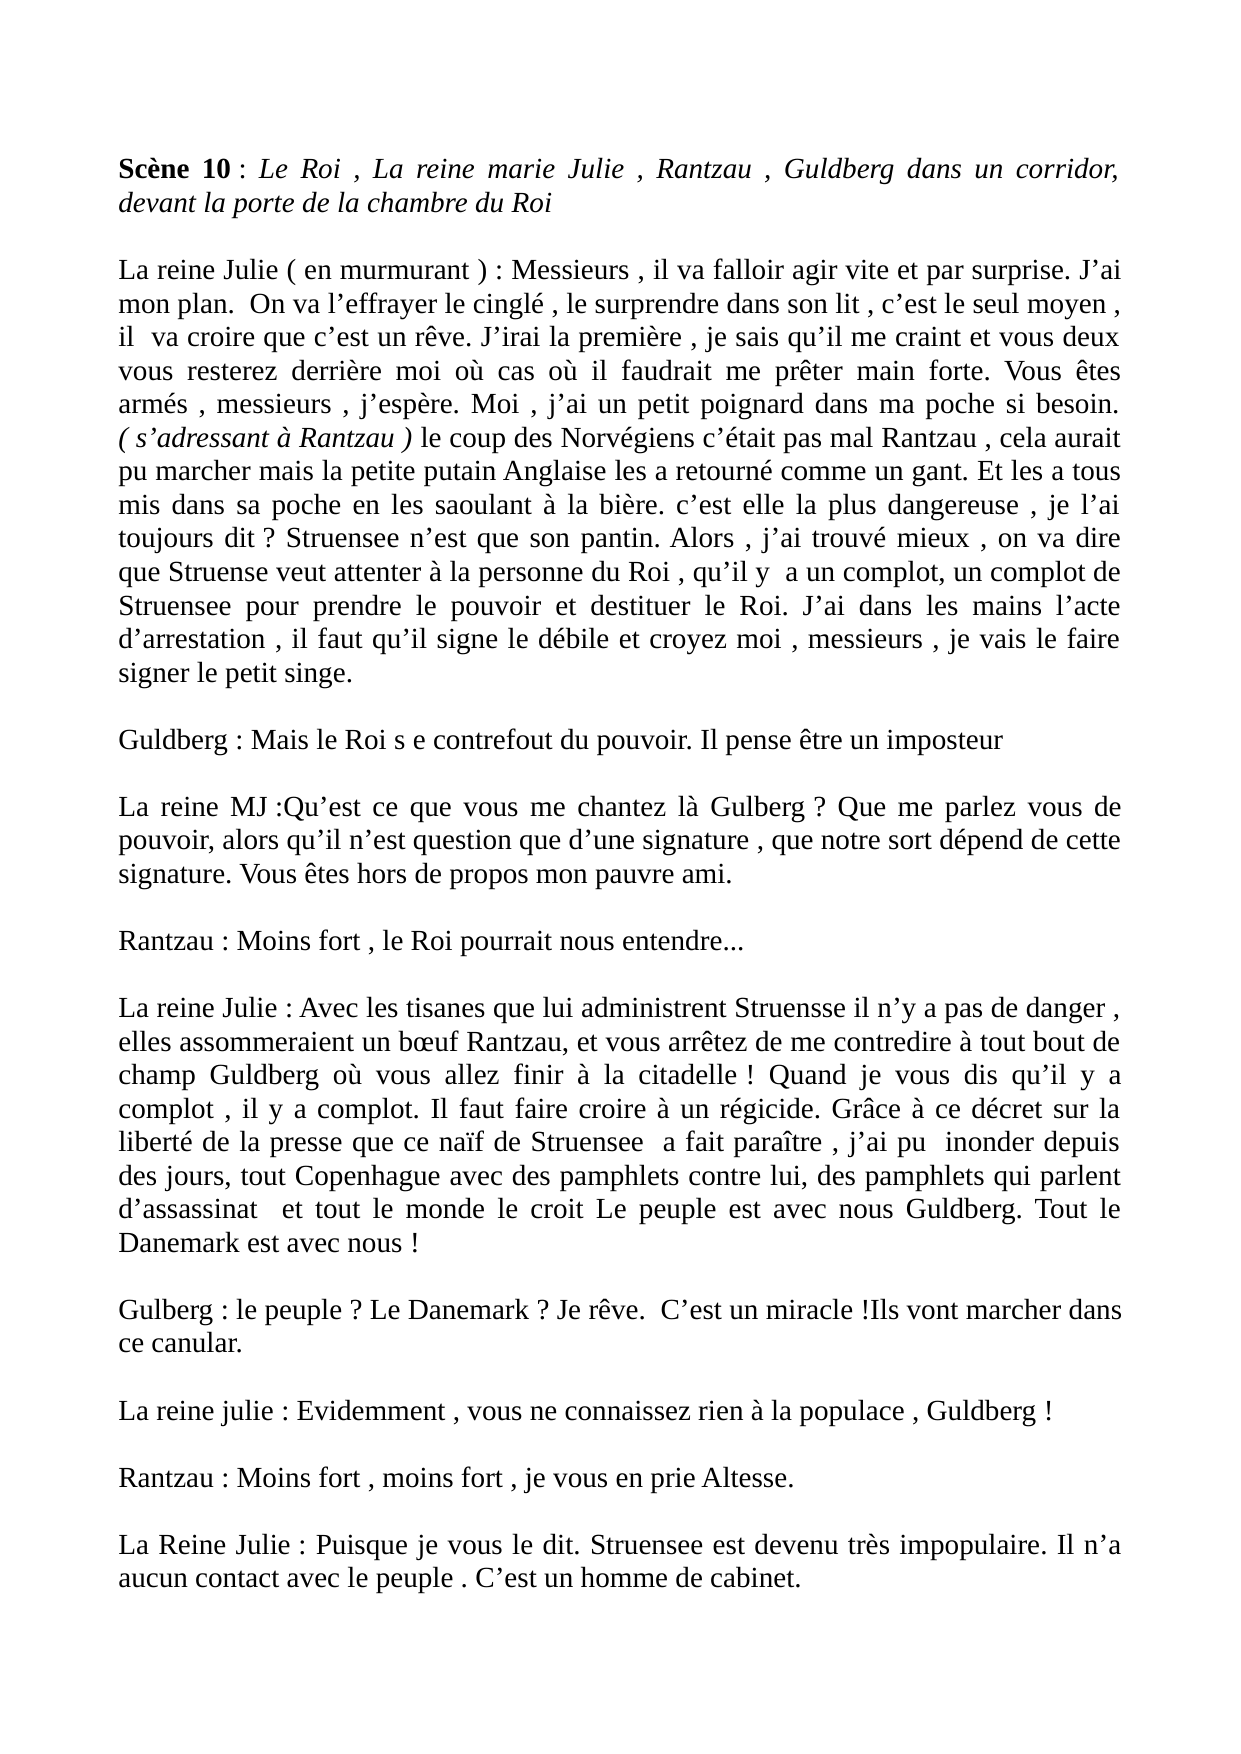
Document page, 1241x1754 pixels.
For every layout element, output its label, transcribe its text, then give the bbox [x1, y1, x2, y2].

text Guldberg : Mais le Roi s e contrefout du pouvoir. Il pense être un imposteur [118, 722, 1122, 755]
text La reine Julie : Avec les tisanes que lui administrent Struensse il n’y a pas de danger , elles assommeraient un bœuf Rantzau, et vous arrêtez de me contredire à tout bout de champ Guldberg où vous allez finir à la citadelle ! Quand je vous dis qu’il y a complot , il y a complot. Il faut faire croire à un régicide. Grâce à ce décret sur la liberté de la presse que ce naïf de Struensee a fait paraître , j’ai pu inonder depuis des jours, tout Copenhague avec des pamphlets contre lui, des pamphlets qui parlent d’assassinat et tout le monde le croit Le peuple est avec nous Guldberg. Tout le Danemark est avec nous ! [118, 990, 1122, 1258]
text Rantzau : Moins fort , le Roi pourrait nous entendre... [118, 923, 1122, 957]
text La reine julie : Evidemment , vous ne connaissez rien à la populace , Guldberg ! [118, 1393, 1122, 1426]
text Gulberg : le peuple ? Le Danemark ? Je rêve. C’est un miracle !Ils vont marcher dans ce canular. [118, 1292, 1122, 1359]
text Scène 10 : Le Roi , La reine marie Julie , Rantzau , Guldberg dans un corridor, devant la porte de la chambre du Roi [118, 152, 1122, 219]
text La reine Julie ( en murmurant ) : Messieurs , il va falloir agir vite et par surprise. J’ai mon plan. On va l’effrayer le cinglé , le surprendre dans son lit , c’est le seul moyen , il va croire que c’est un rêve. J’irai la première , je sais qu’il me craint et vous deux vous resterez derrière moi où cas où il faudrait me prêter main forte. Vous êtes armés , messieurs , j’espère. Moi , j’ai un petit poignard dans ma poche si besoin.( s’adressant à Rantzau ) le coup des Norvégiens c’était pas mal Rantzau , cela aurait pu marcher mais la petite putain Anglaise les a retourné comme un gant. Et les a tous mis dans sa poche en les saoulant à la bière. c’est elle la plus dangereuse , je l’ai toujours dit ? Struensee n’est que son pantin. Alors , j’ai trouvé mieux , on va dire que Struense veut attenter à la personne du Roi , qu’il y a un complot, un complot de Struensee pour prendre le pouvoir et destituer le Roi. J’ai dans les mains l’acte d’arrestation , il faut qu’il signe le débile et croyez moi , messieurs , je vais le faire signer le petit singe. [118, 252, 1122, 688]
text La reine MJ :Qu’est ce que vous me chantez là Gulberg ? Que me parlez vous de pouvoir, alors qu’il n’est question que d’une signature , que notre sort dépend de cette signature. Vous êtes hors de propos mon pauvre ami. [118, 789, 1122, 889]
text La Reine Julie : Puisque je vous le dit. Struensee est devenu très impopulaire. Il n’a aucun contact avec le peuple . C’est un homme de cabinet. [118, 1527, 1122, 1594]
text Rantzau : Moins fort , moins fort , je vous en prie Altesse. [118, 1460, 1122, 1493]
